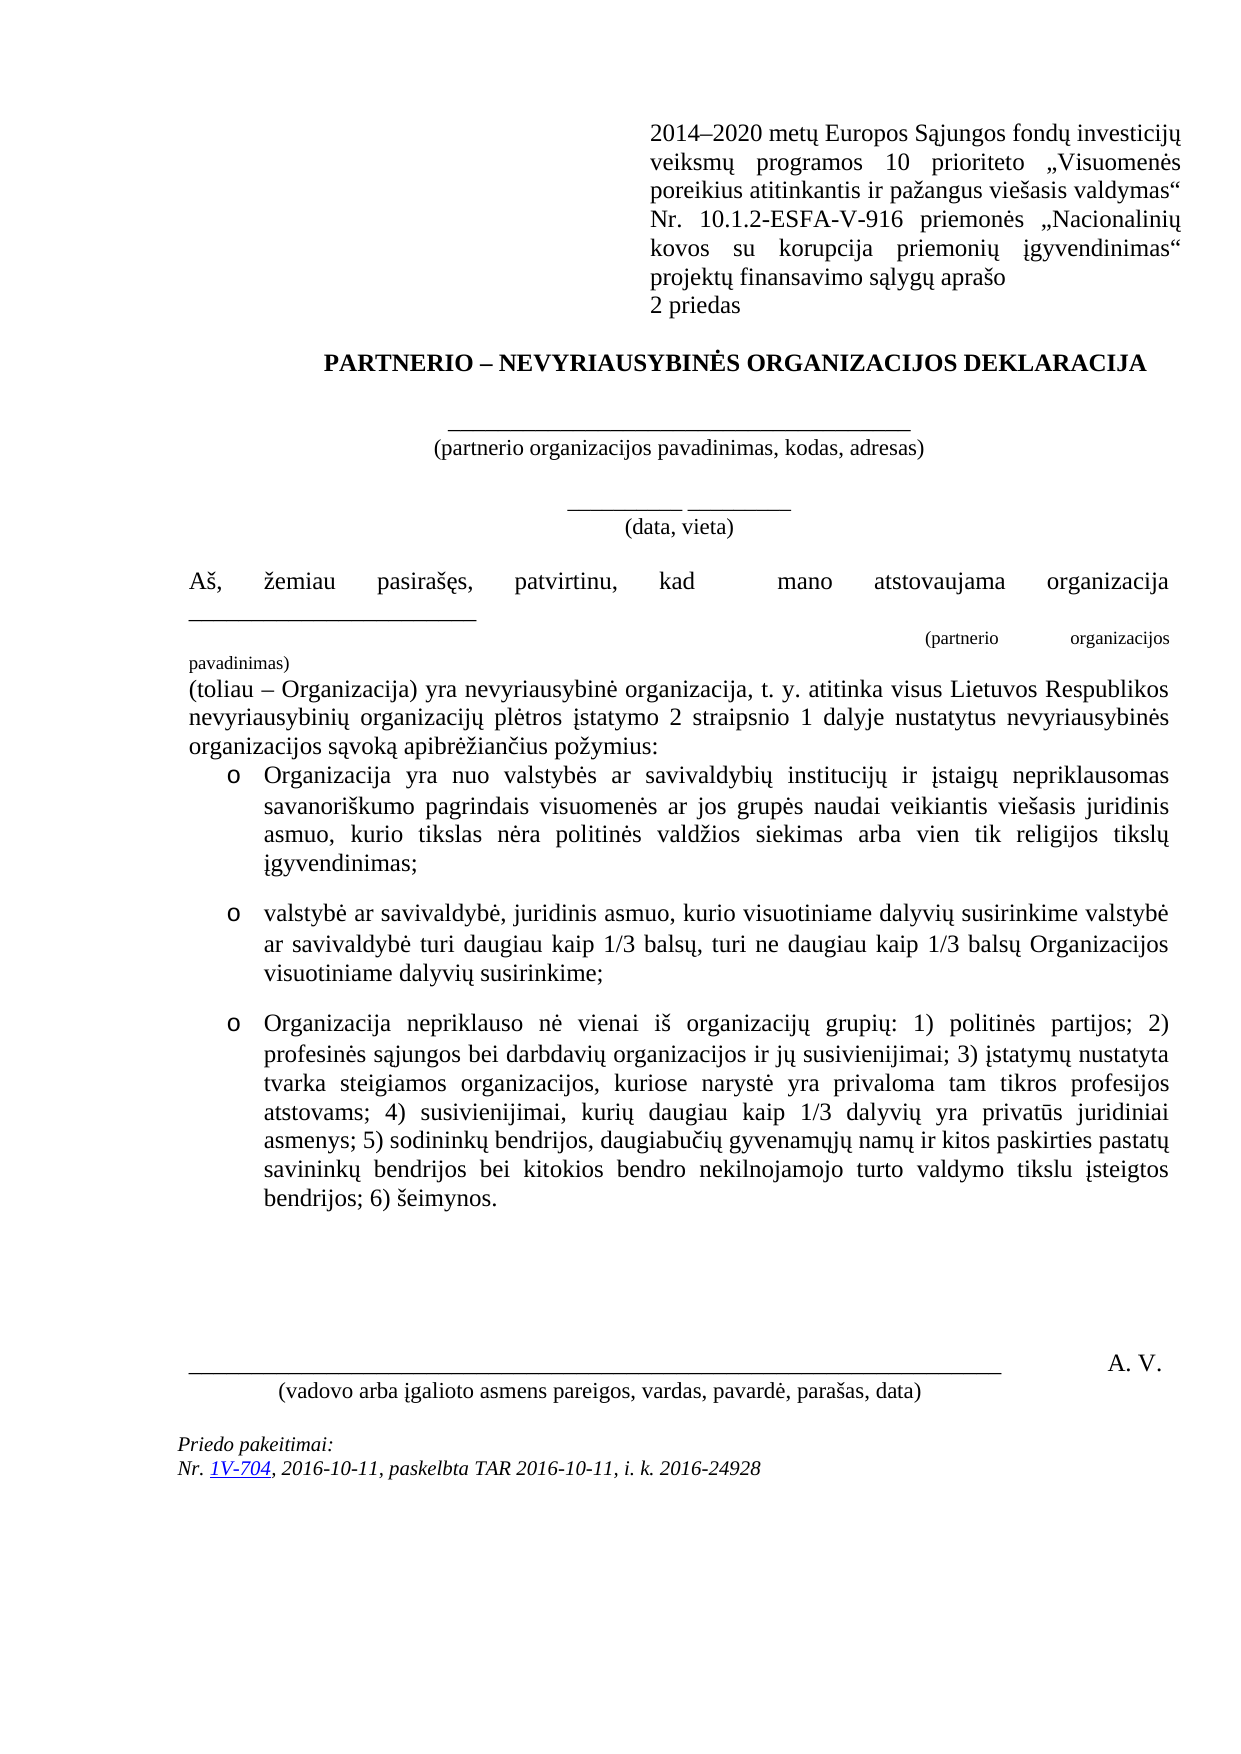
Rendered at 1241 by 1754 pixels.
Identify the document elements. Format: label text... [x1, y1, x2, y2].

text 2 priedas [650, 291, 1181, 319]
text 2014–2020 metų Europos Sąjungos fondų investicijų veiksmų programos 10 prioriteto „Visuomenės poreikius atitinkantis ir pažangus viešasis valdymas“ Nr. 10.1.2-ESFA-V-916 priemonės „Nacionalinių kovos su korupcija priemonių įgyvendinimas“ projektų finansavimo sąlygų aprašo [650, 118, 1181, 291]
text __________ _________ [177, 487, 1181, 513]
text Priedo pakeitimai: [177, 1432, 1181, 1456]
table_header Aš, žemiau pasirašęs, patvirtinu, kad mano atstovaujama organizacija _______________________ (partnerio organizacijos pavadinimas) (toliau – Organizacija) yra nevyriausybinė organizacija, t. y. atitinka visus Lietuvos Respublikos nevyriausybinių organizacijų plėtros įstatymo 2 straipsnio 1 dalyje nustatytus nevyriausybinės organizacijos sąvoką apibrėžiančius požymius: o Organizacija yra nuo valstybės ar savivaldybių institucijų ir įstaigų nepriklausomas savanoriškumo pagrindais visuomenės ar jos grupės naudai veikiantis viešasis juridinis asmuo, kurio tikslas nėra politinės valdžios siekimas arba vien tik religijos tikslų įgyvendinimas; o valstybė ar savivaldybė, juridinis asmuo, kurio visuotiniame dalyvių susirinkime valstybė ar savivaldybė turi daugiau kaip 1/3 balsų, turi ne daugiau kaip 1/3 balsų Organizacijos visuotiniame dalyvių susirinkime; o Organizacija nepriklauso nė vienai iš organizacijų grupių: 1) politinės partijos; 2) profesinės sąjungos bei darbdavių organizacijos ir jų susivienijimai; 3) įstatymų nustatyta tvarka steigiamos organizacijos, kuriose narystė yra privaloma tam tikros profesijos atstovams; 4) susivienijimai, kurių daugiau kaip 1/3 dalyvių yra privatūs juridiniai asmenys; 5) sodininkų bendrijos, daugiabučių gyvenamųjų namų ir kitos paskirties pastatų savininkų bendrijos bei kitokios bendro nekilnojamojo turto valdymo tikslu įsteigtos bendrijos; 6) šeimynos. [177, 566, 1181, 1291]
text (data, vieta) [177, 513, 1181, 540]
text (vadovo arba įgalioto asmens pareigos, vardas, pavardė, parašas, data) [177, 1377, 1181, 1403]
text PARTNERIO – NEVYRIAUSYBINĖS ORGANIZACIJOS DEKLARACIJA [290, 348, 1181, 377]
table_cell _________________________________________________________________ A. V. [177, 1291, 1181, 1377]
text (partnerio organizacijos pavadinimas, kodas, adresas) [177, 434, 1181, 461]
text Nr. 1V-704, 2016-10-11, paskelbta TAR 2016-10-11, i. k. 2016-24928 [177, 1456, 1181, 1480]
text _____________________________________ [177, 406, 1181, 434]
